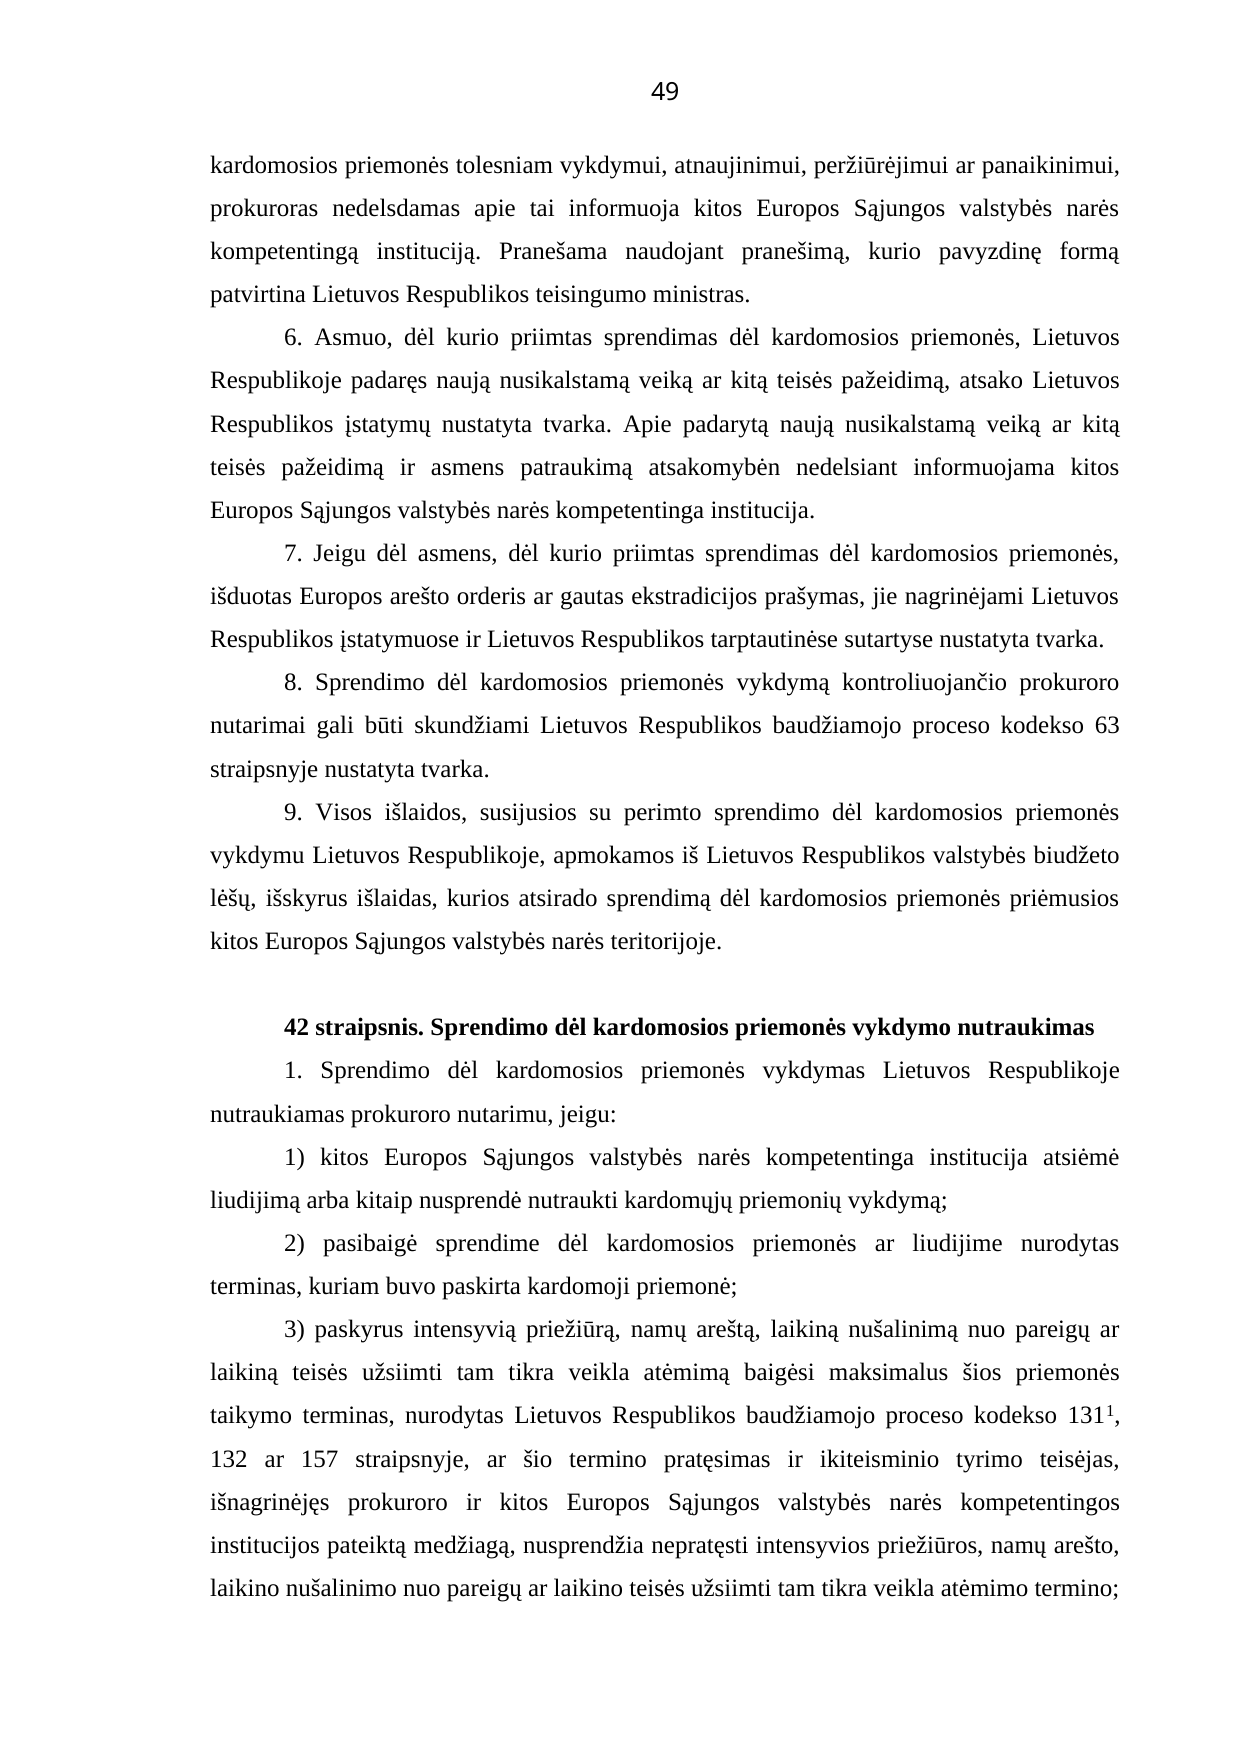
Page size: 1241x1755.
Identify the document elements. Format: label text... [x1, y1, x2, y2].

text 6. Asmuo, dėl kurio priimtas sprendimas dėl kardomosios priemonės, Lietuvos Respublikoje padaręs naują nusikalstamą veiką ar kitą teisės pažeidimą, atsako Lietuvos Respublikos įstatymų nustatyta tvarka. Apie padarytą naują nusikalstamą veiką ar kitą teisės pažeidimą ir asmens patraukimą atsakomybėn nedelsiant informuojama kitos Europos Sąjungos valstybės narės kompetentinga institucija. [210, 322, 1120, 524]
text 1. Sprendimo dėl kardomosios priemonės vykdymas Lietuvos Respublikoje nutraukiamas prokuroro nutarimu, jeigu: [210, 1056, 1120, 1127]
text 7. Jeigu dėl asmens, dėl kurio priimtas sprendimas dėl kardomosios priemonės, išduotas Europos arešto orderis ar gautas ekstradicijos prašymas, jie nagrinėjami Lietuvos Respublikos įstatymuose ir Lietuvos Respublikos tarptautinėse sutartyse nustatyta tvarka. [210, 538, 1120, 653]
text 42 straipsnis. Sprendimo dėl kardomosios priemonės vykdymo nutraukimas [210, 1012, 1120, 1041]
text 9. Visos išlaidos, susijusios su perimto sprendimo dėl kardomosios priemonės vykdymu Lietuvos Respublikoje, apmokamos iš Lietuvos Respublikos valstybės biudžeto lėšų, išskyrus išlaidas, kurios atsirado sprendimą dėl kardomosios priemonės priėmusios kitos Europos Sąjungos valstybės narės teritorijoje. [210, 797, 1120, 955]
text kardomosios priemonės tolesniam vykdymui, atnaujinimui, peržiūrėjimui ar panaikinimui, prokuroras nedelsdamas apie tai informuoja kitos Europos Sąjungos valstybės narės kompetentingą instituciją. Pranešama naudojant pranešimą, kurio pavyzdinę formą patvirtina Lietuvos Respublikos teisingumo ministras. [210, 150, 1120, 308]
text 2) pasibaigė sprendime dėl kardomosios priemonės ar liudijime nurodytas terminas, kuriam buvo paskirta kardomoji priemonė; [210, 1228, 1120, 1300]
text 3) paskyrus intensyvią priežiūrą, namų areštą, laikiną nušalinimą nuo pareigų ar laikiną teisės užsiimti tam tikra veikla atėmimą baigėsi maksimalus šios priemonės taikymo terminas, nurodytas Lietuvos Respublikos baudžiamojo proceso kodekso 1311, 132 ar 157 straipsnyje, ar šio termino pratęsimas ir ikiteisminio tyrimo teisėjas, išnagrinėjęs prokuroro ir kitos Europos Sąjungos valstybės narės kompetentingos institucijos pateiktą medžiagą, nusprendžia nepratęsti intensyvios priežiūros, namų arešto, laikino nušalinimo nuo pareigų ar laikino teisės užsiimti tam tikra veikla atėmimo termino; [210, 1314, 1120, 1602]
text 1) kitos Europos Sąjungos valstybės narės kompetentinga institucija atsiėmė liudijimą arba kitaip nusprendė nutraukti kardomųjų priemonių vykdymą; [210, 1142, 1120, 1214]
text 8. Sprendimo dėl kardomosios priemonės vykdymą kontroliuojančio prokuroro nutarimai gali būti skundžiami Lietuvos Respublikos baudžiamojo proceso kodekso 63 straipsnyje nustatyta tvarka. [210, 667, 1120, 782]
